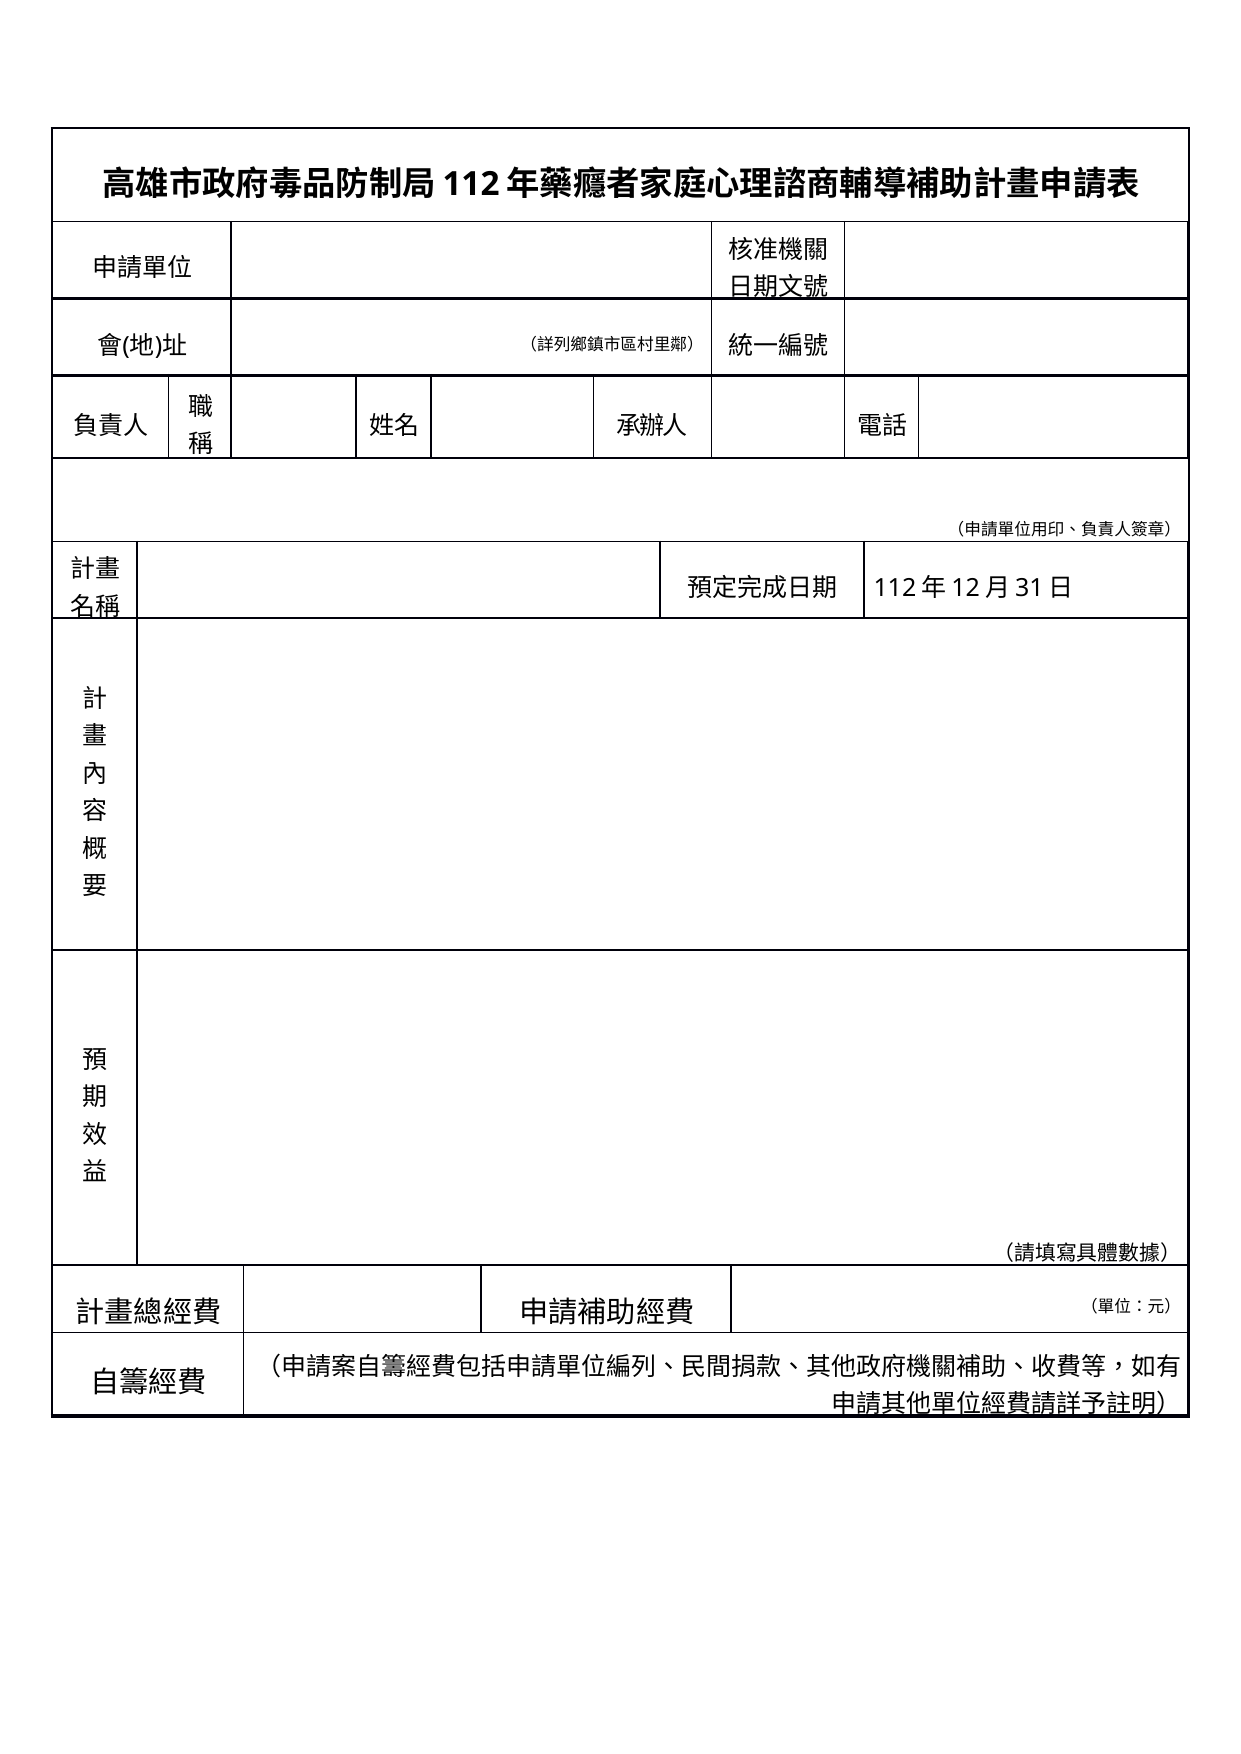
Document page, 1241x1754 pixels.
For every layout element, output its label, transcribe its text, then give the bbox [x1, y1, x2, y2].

table_cell 統一編號 [712, 300, 844, 374]
table_cell 自籌經費 [53, 1333, 243, 1414]
table_cell 負責人 [53, 377, 168, 457]
table_cell （申請案自籌經費包括申請單位編列、民間捐款、其他政府機關補助、收費等，如有申請其他單位經費請詳予註明） [244, 1333, 1187, 1414]
table_cell 計畫 名稱 [53, 542, 136, 617]
table_cell 承辦人 [594, 377, 711, 457]
table_cell 預 期 效 益 [53, 951, 136, 1264]
table_cell [232, 377, 355, 457]
table_cell [845, 222, 1187, 297]
table_header 高雄市政府毒品防制局112年藥癮者家庭心理諮商輔導補助計畫申請表 [53, 129, 1188, 221]
table_cell [244, 1266, 480, 1332]
table_cell 112年12月31日 [865, 542, 1187, 617]
table_cell 計 畫 內 容 概 要 [53, 619, 136, 949]
table_cell 核准機關 日期文號 [712, 222, 844, 297]
table_cell [138, 542, 659, 617]
table_cell 預定完成日期 [661, 542, 863, 617]
table_cell [712, 377, 844, 457]
table_cell [432, 377, 593, 457]
table_cell [232, 222, 711, 297]
table_cell [845, 300, 1187, 374]
table_cell 申請單位 [53, 222, 230, 297]
table_cell 會(地)址 [53, 300, 230, 374]
table_cell 職稱 [169, 377, 230, 457]
table_cell [138, 619, 1187, 949]
table_cell （單位：元） [732, 1266, 1187, 1332]
table_cell 姓名 [357, 377, 430, 457]
table_cell （請填寫具體數據） [138, 951, 1187, 1264]
table_cell [919, 377, 1187, 457]
table_cell 電話 [845, 377, 918, 457]
table_cell （申請單位用印、負責人簽章） [53, 459, 1188, 541]
table_cell 計畫總經費 [53, 1266, 243, 1332]
table_cell 申請補助經費 [482, 1266, 730, 1332]
table_cell （詳列鄉鎮市區村里鄰） [232, 300, 711, 374]
